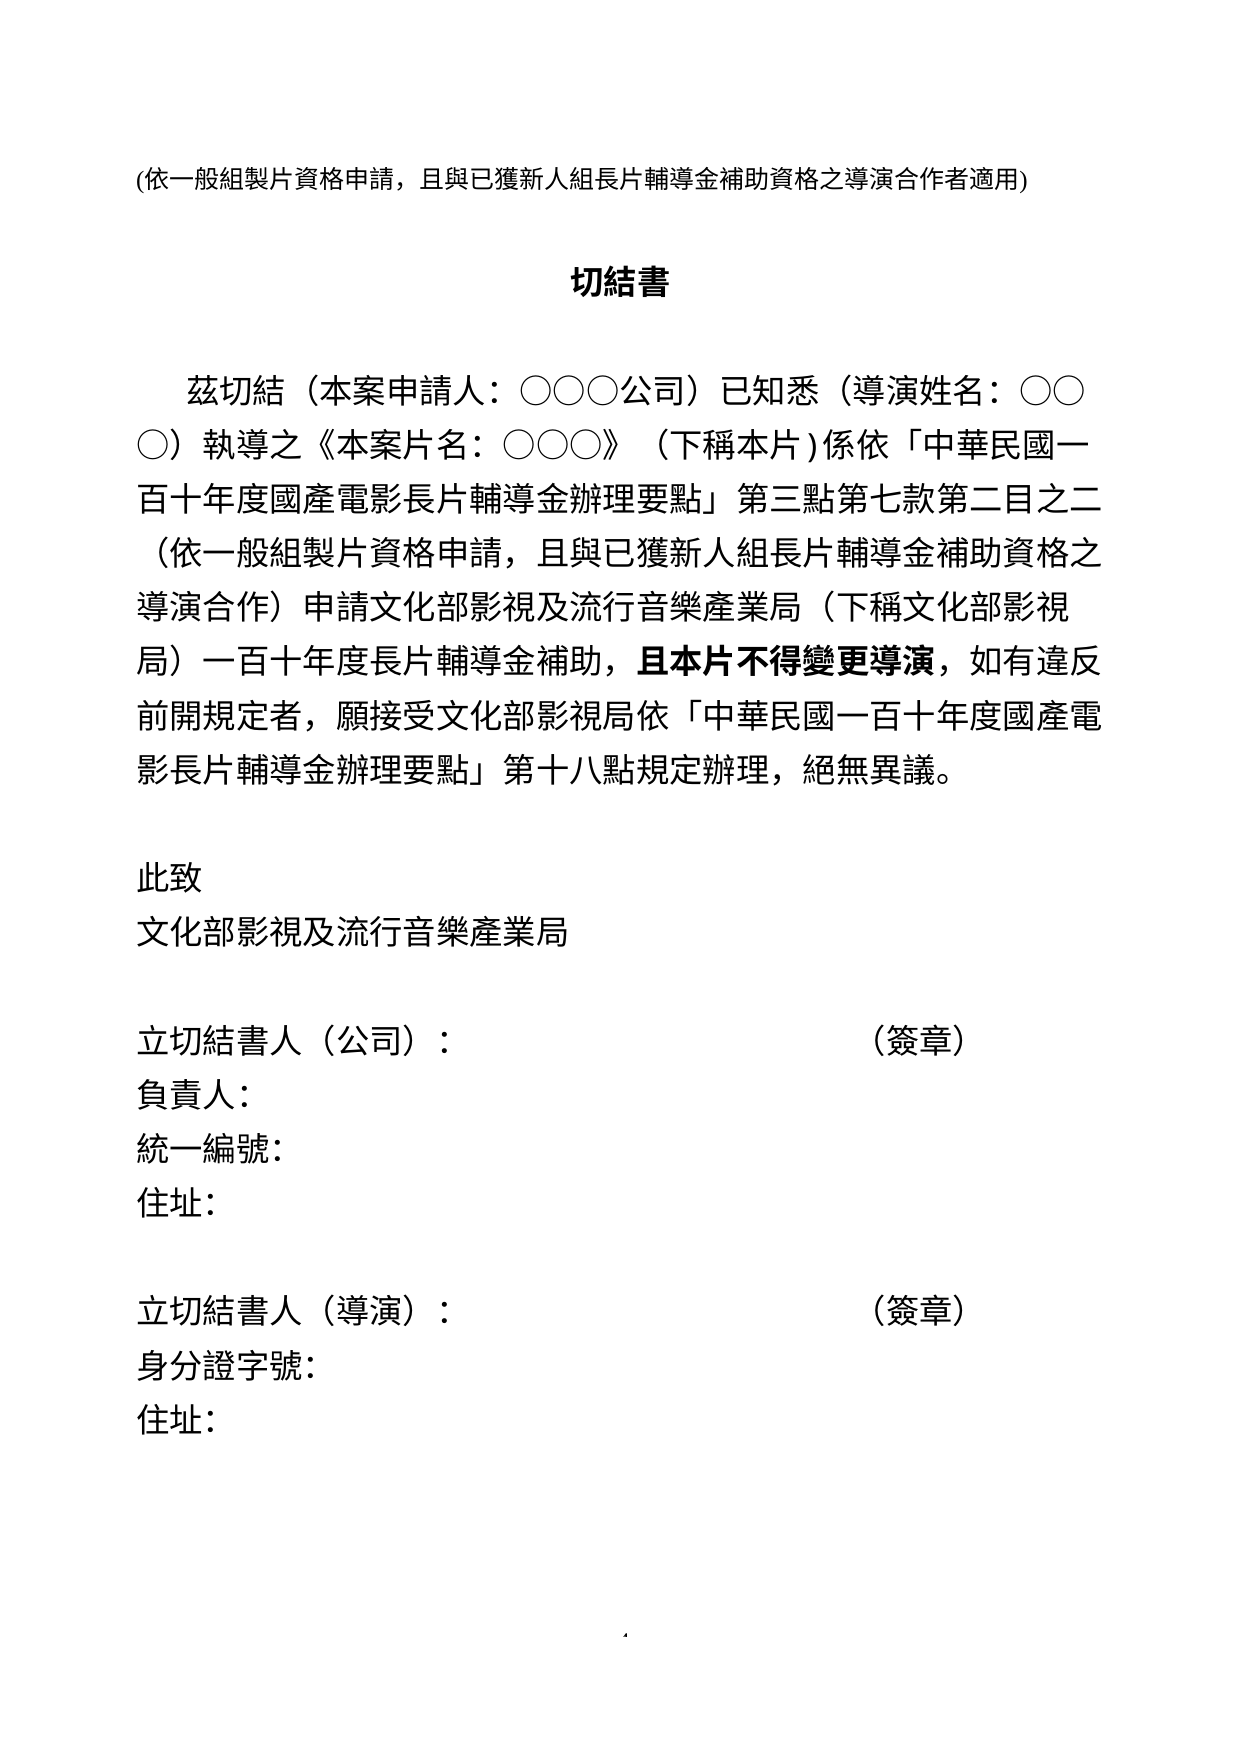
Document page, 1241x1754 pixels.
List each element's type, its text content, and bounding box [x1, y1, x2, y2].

text 住址： [136, 1171, 1104, 1225]
text 切結書 [136, 250, 1104, 304]
text 立切結書人（公司）： （簽章） [136, 1008, 1104, 1063]
text 負責人： [136, 1063, 1104, 1117]
text 住址： [136, 1388, 1104, 1442]
text 茲切結（本案申請人：○○○公司）已知悉（導演姓名：○○○）執導之《本案片名：○○○》（下稱本片)係依「中華民國一百十年度國產電影長片輔導金辦理要點」第三點第七款第二目之二（依一般組製片資格申請，且與已獲新人組長片輔導金補助資格之導演合作）申請文化部影視及流行音樂產業局（下稱文化部影視局）一百十年度長片輔導金補助，且本片不得變更導演，如有違反前開規定者，願接受文化部影視局依「中華民國一百十年度國產電影長片輔導金辦理要點」第十八點規定辦理，絕無異議。 [136, 358, 1104, 792]
text 立切結書人（導演）： （簽章） [136, 1279, 1104, 1333]
text 統一編號： [136, 1117, 1104, 1171]
text 文化部影視及流行音樂產業局 [136, 900, 1104, 954]
text (依一般組製片資格申請，且與已獲新人組長片輔導金補助資格之導演合作者適用) [136, 142, 1104, 196]
text 此致 [136, 846, 1104, 900]
text 身分證字號： [136, 1333, 1104, 1388]
